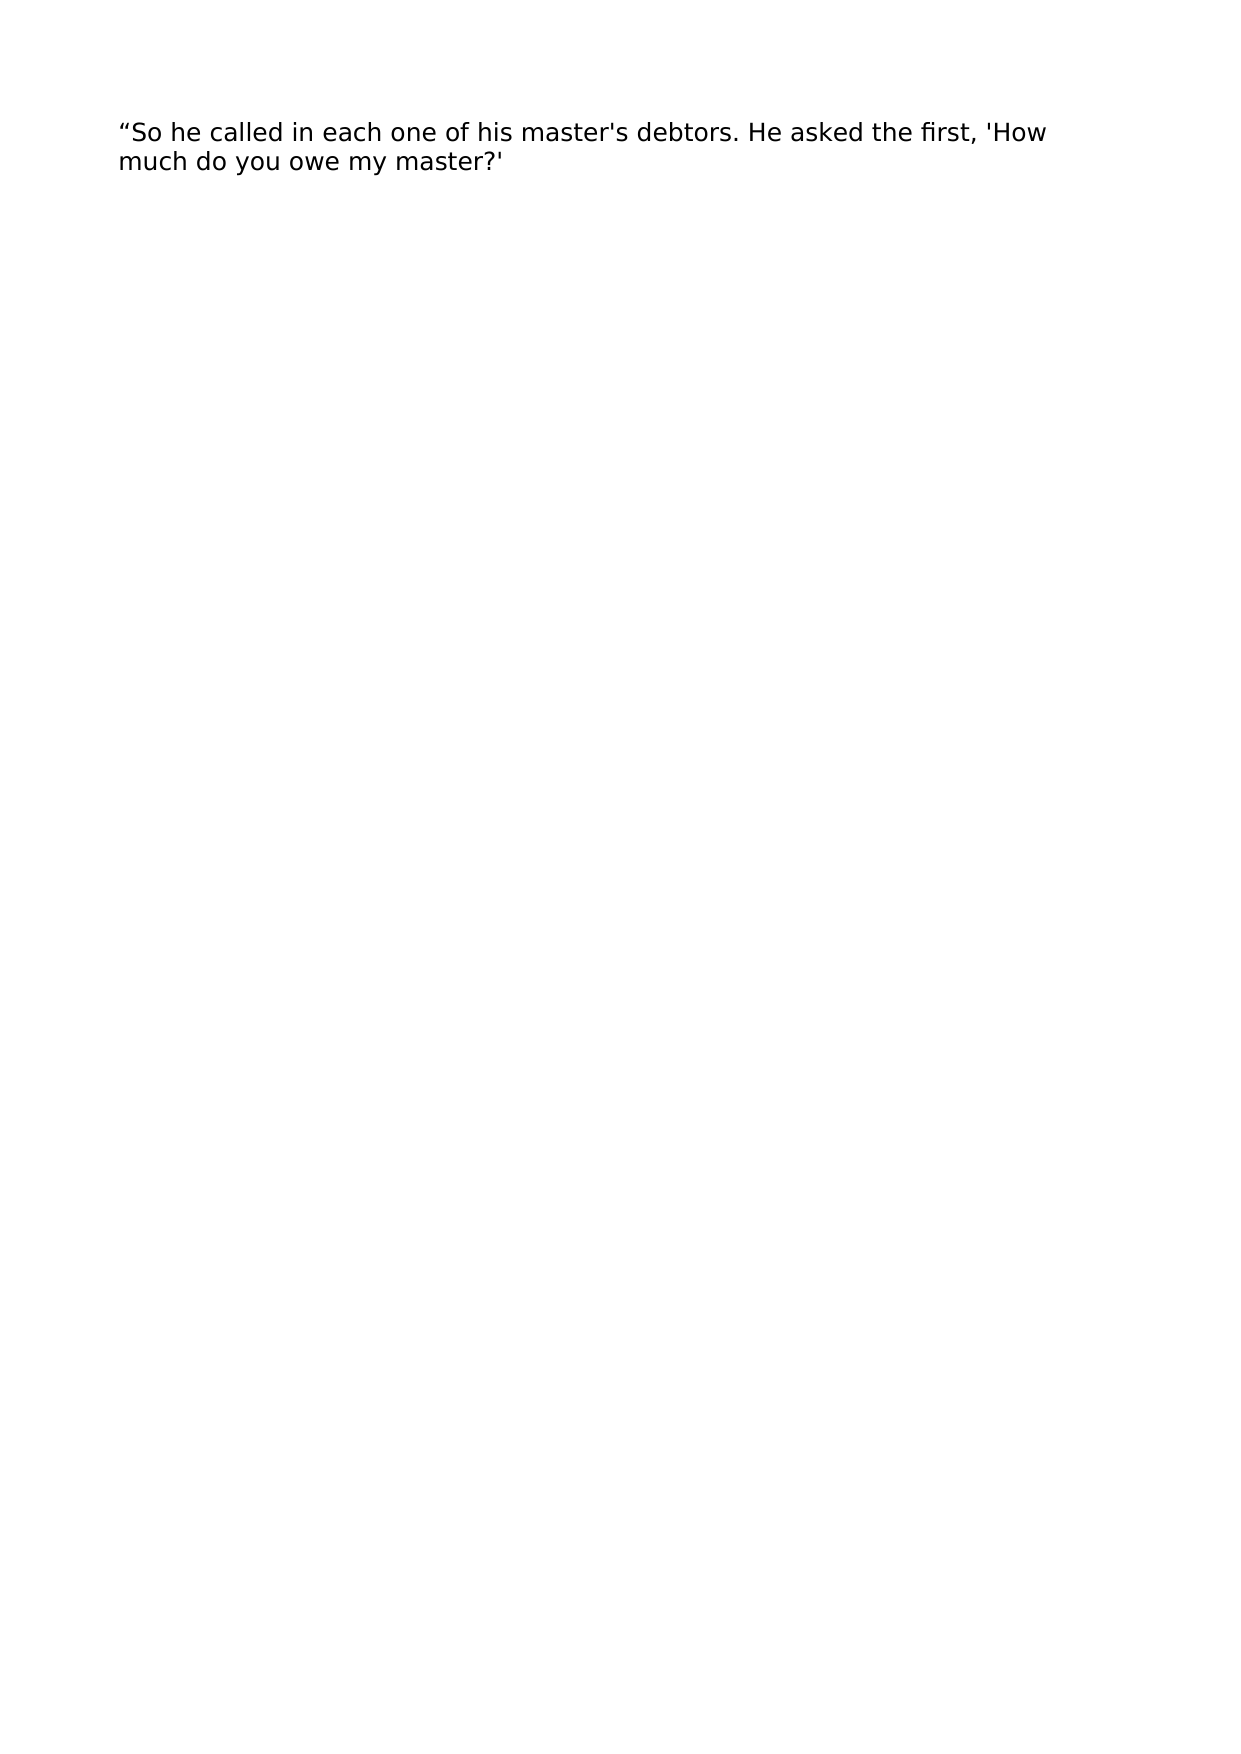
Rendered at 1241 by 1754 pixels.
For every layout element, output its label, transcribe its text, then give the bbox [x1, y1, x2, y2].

text “So he called in each one of his master's debtors. He asked the first, 'How much do you owe my master?' [118, 118, 1122, 176]
